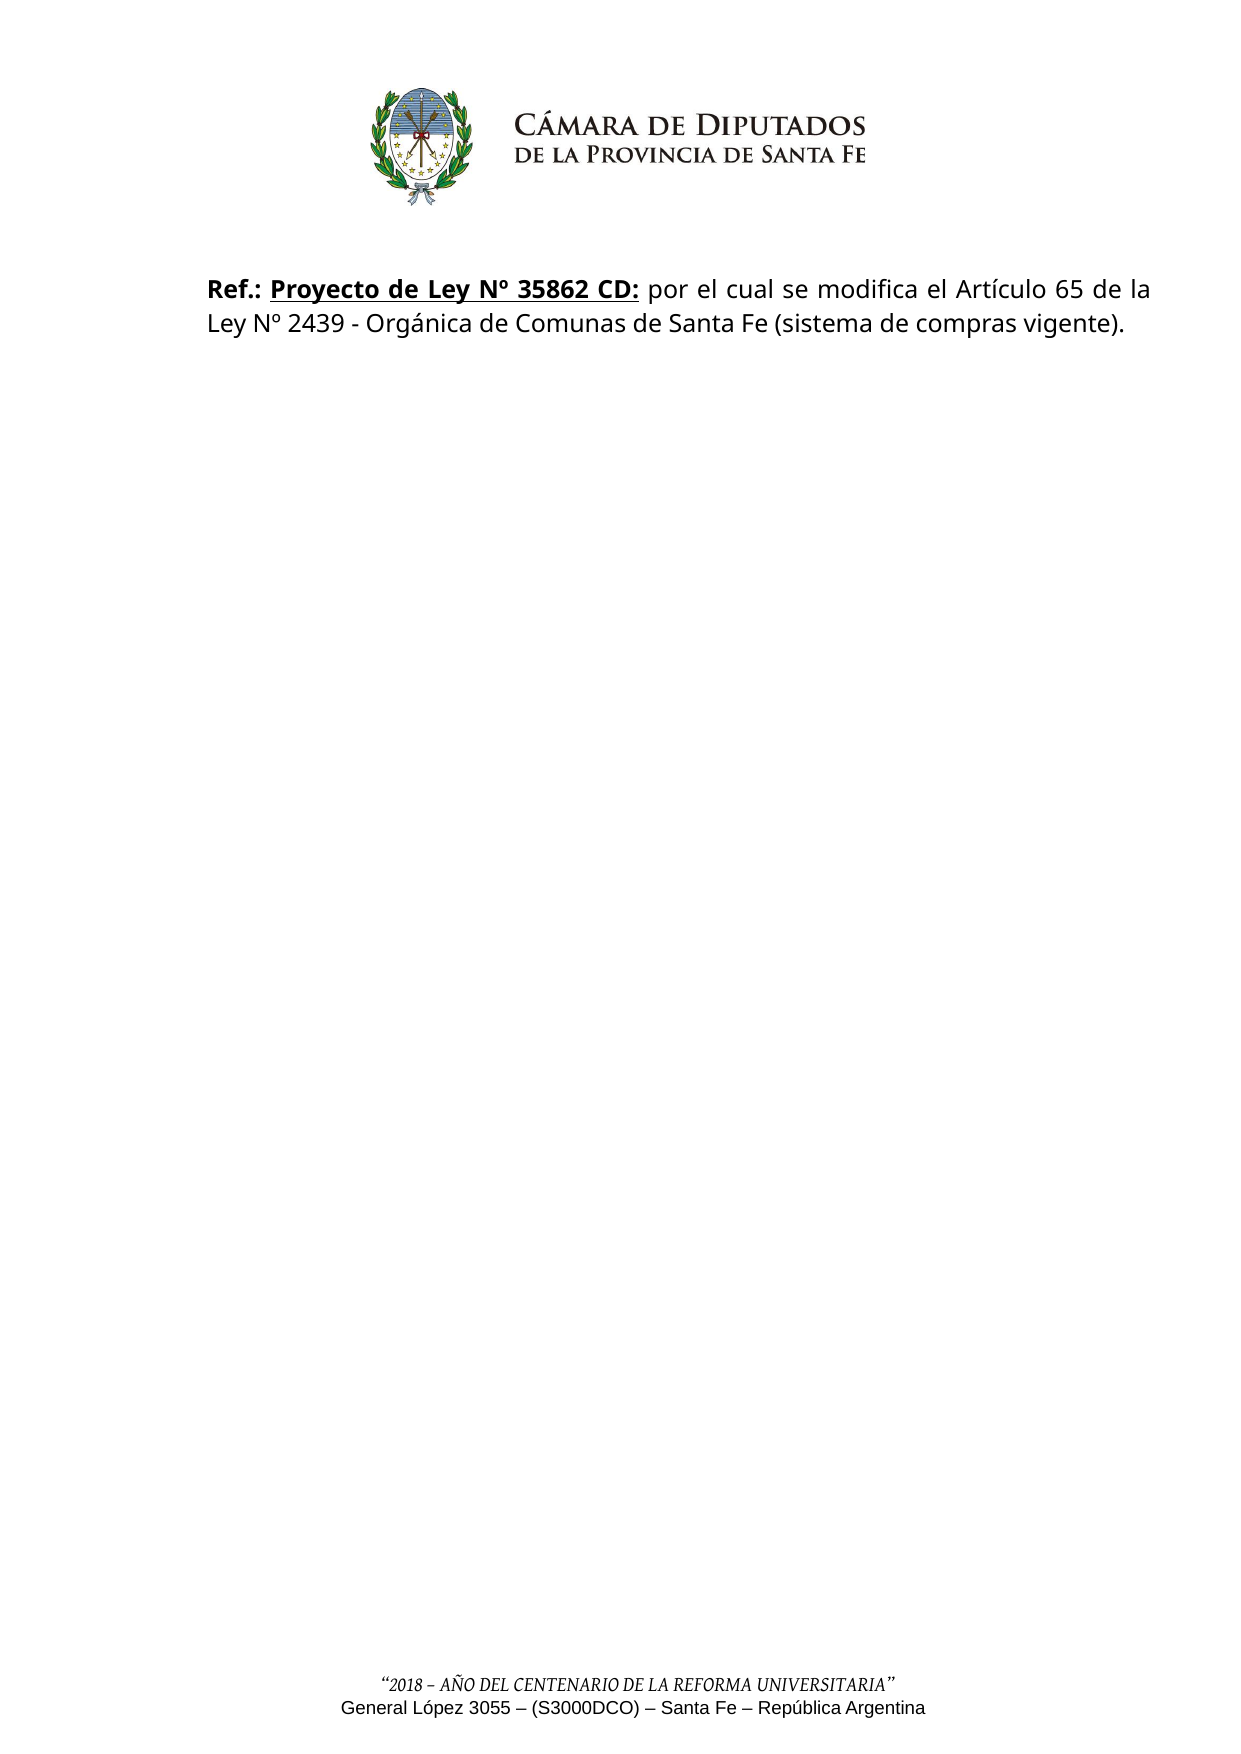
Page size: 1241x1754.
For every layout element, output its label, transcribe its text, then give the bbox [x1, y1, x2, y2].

text Ref.: Proyecto de Ley Nº 35862 CD: por el cual se modifica el Artículo 65 de la Ley Nº 2439 - Orgánica de Comunas de Santa Fe (sistema de compras vigente). [207, 272, 1152, 340]
picture [370, 88, 866, 210]
